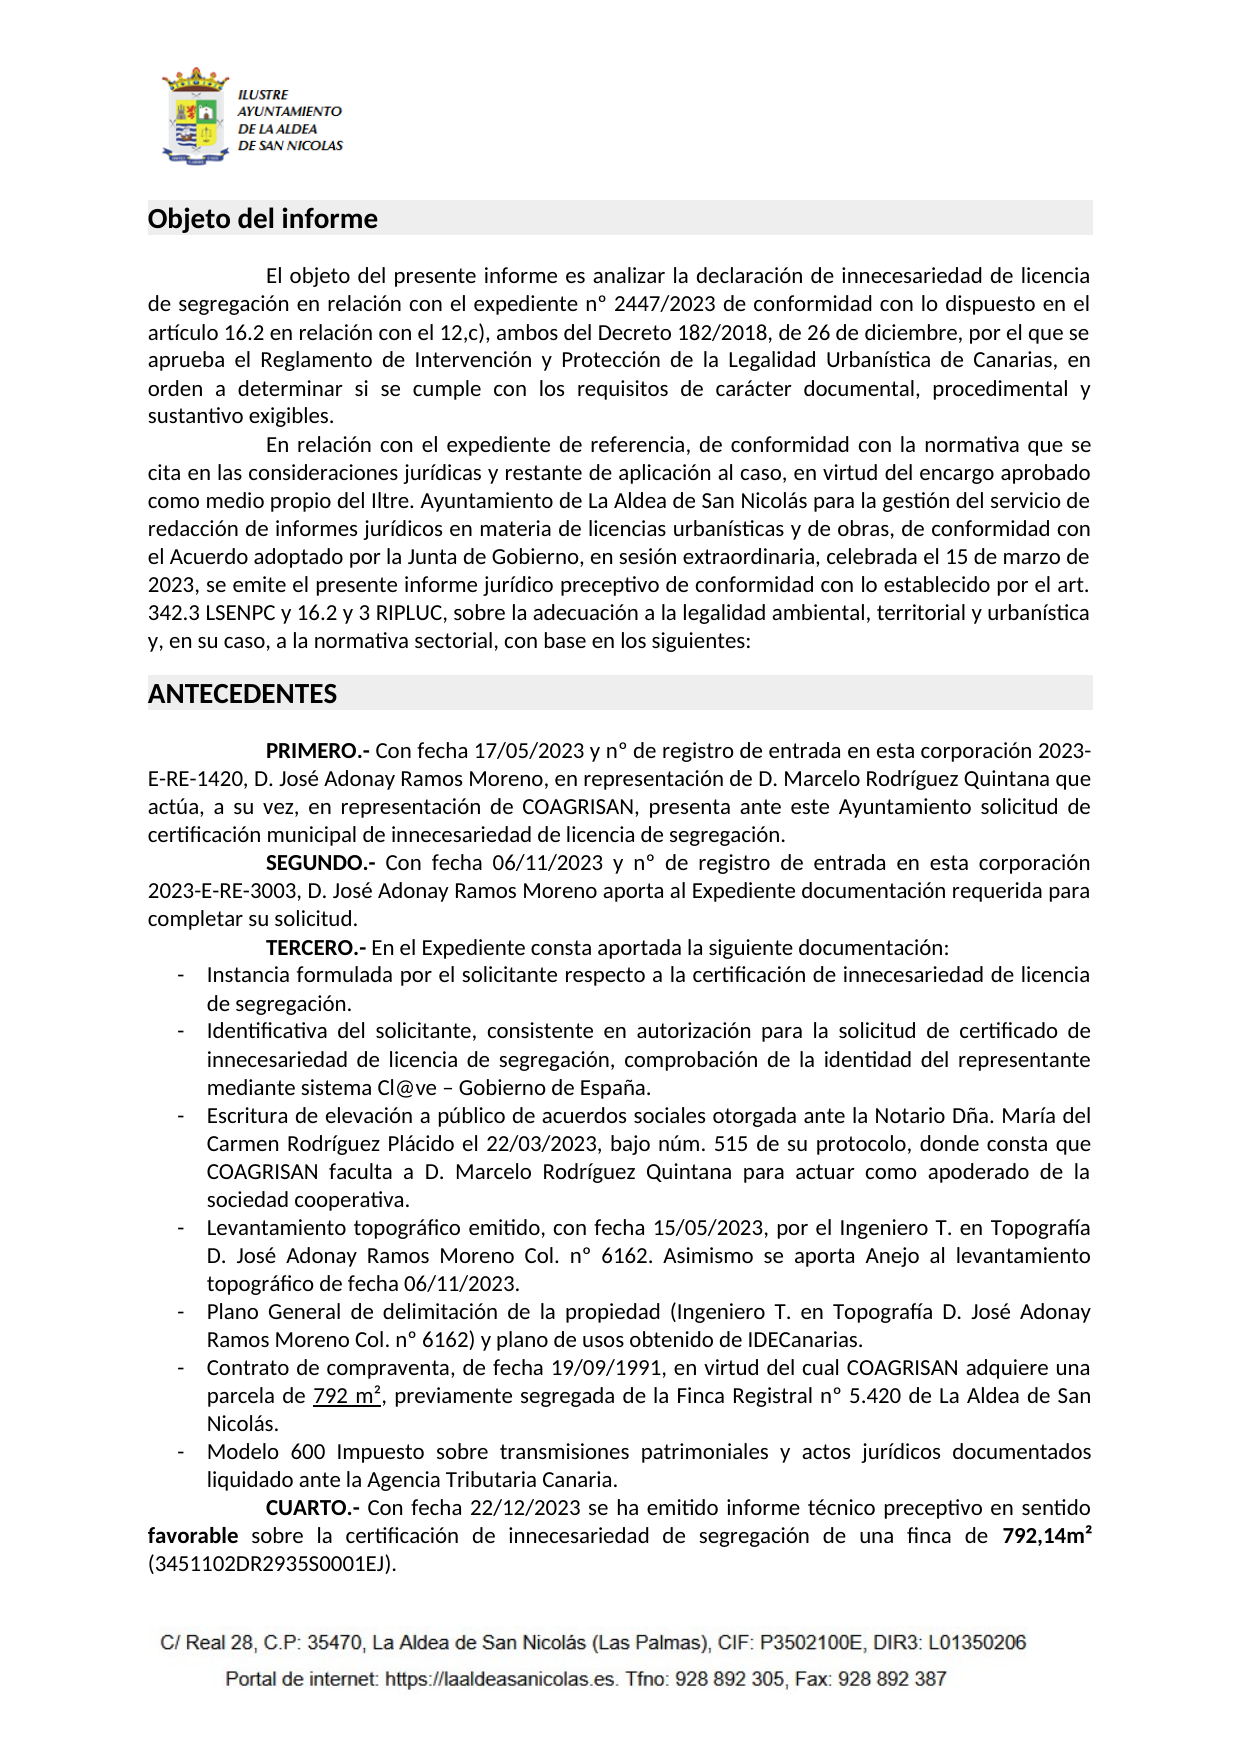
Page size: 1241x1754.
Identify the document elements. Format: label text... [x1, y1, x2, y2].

list Modelo 600 Impuesto sobre transmisiones patrimoniales y actos jurídicos documentados liquidado ante la Agencia Tributaria Canaria. [177, 1437, 1093, 1493]
list Plano General de delimitación de la propiedad (Ingeniero T. en Topografía D. José Adonay Ramos Moreno Col. nº 6162) y plano de usos obtenido de IDECanarias. [177, 1297, 1093, 1353]
text En relación con el expediente de referencia, de conformidad con la normativa que se cita en las consideraciones jurídicas y restante de aplicación al caso, en virtud del encargo aprobado como medio propio del Iltre. Ayuntamiento de La Aldea de San Nicolás para la gestión del servicio de redacción de informes jurídicos en materia de licencias urbanísticas y de obras, de conformidad con el Acuerdo adoptado por la Junta de Gobierno, en sesión extraordinaria, celebrada el 15 de marzo de 2023, se emite el presente informe jurídico preceptivo de conformidad con lo establecido por el art. 342.3 LSENPC y 16.2 y 3 RIPLUC, sobre la adecuación a la legalidad ambiental, territorial y urbanística y, en su caso, a la normativa sectorial, con base en los siguientes: [148, 430, 1093, 654]
text SEGUNDO.- Con fecha 06/11/2023 y nº de registro de entrada en esta corporación 2023-E-RE-3003, D. José Adonay Ramos Moreno aporta al Expediente documentación requerida para completar su solicitud. [148, 848, 1093, 933]
subtitle ANTECEDENTES [148, 675, 1093, 710]
text TERCERO.- En el Expediente consta aportada la siguiente documentación: [148, 933, 1093, 961]
list Identificativa del solicitante, consistente en autorización para la solicitud de certificado de innecesariedad de licencia de segregación, comprobación de la identidad del representante mediante sistema Cl@ve – Gobierno de España. [177, 1017, 1093, 1101]
subtitle Objeto del informe [148, 200, 1093, 235]
text PRIMERO.- Con fecha 17/05/2023 y nº de registro de entrada en esta corporación 2023-E-RE-1420, D. José Adonay Ramos Moreno, en representación de D. Marcelo Rodríguez Quintana que actúa, a su vez, en representación de COAGRISAN, presenta ante este Ayuntamiento solicitud de certificación municipal de innecesariedad de licencia de segregación. [148, 736, 1093, 848]
list Levantamiento topográfico emitido, con fecha 15/05/2023, por el Ingeniero T. en Topografía D. José Adonay Ramos Moreno Col. nº 6162. Asimismo se aporta Anejo al levantamiento topográfico de fecha 06/11/2023. [177, 1213, 1093, 1297]
text El objeto del presente informe es analizar la declaración de innecesariedad de licencia de segregación en relación con el expediente nº 2447/2023 de conformidad con lo dispuesto en el artículo 16.2 en relación con el 12,c), ambos del Decreto 182/2018, de 26 de diciembre, por el que se aprueba el Reglamento de Intervención y Protección de la Legalidad Urbanística de Canarias, en orden a determinar si se cumple con los requisitos de carácter documental, procedimental y sustantivo exigibles. [148, 262, 1093, 430]
text CUARTO.- Con fecha 22/12/2023 se ha emitido informe técnico preceptivo en sentido favorable sobre la certificación de innecesariedad de segregación de una finca de 792,14m² (3451102DR2935S0001EJ). [148, 1493, 1093, 1577]
list Escritura de elevación a público de acuerdos sociales otorgada ante la Notario Dña. María del Carmen Rodríguez Plácido el 22/03/2023, bajo núm. 515 de su protocolo, donde consta que COAGRISAN faculta a D. Marcelo Rodríguez Quintana para actuar como apoderado de la sociedad cooperativa. [177, 1101, 1093, 1213]
picture [148, 59, 359, 173]
list Contrato de compraventa, de fecha 19/09/1991, en virtud del cual COAGRISAN adquiere una parcela de 792 m², previamente segregada de la Finca Registral nº 5.420 de La Aldea de San Nicolás. [177, 1353, 1093, 1437]
picture [148, 1626, 1034, 1695]
list Instancia formulada por el solicitante respecto a la certificación de innecesariedad de licencia de segregación. [177, 961, 1093, 1017]
